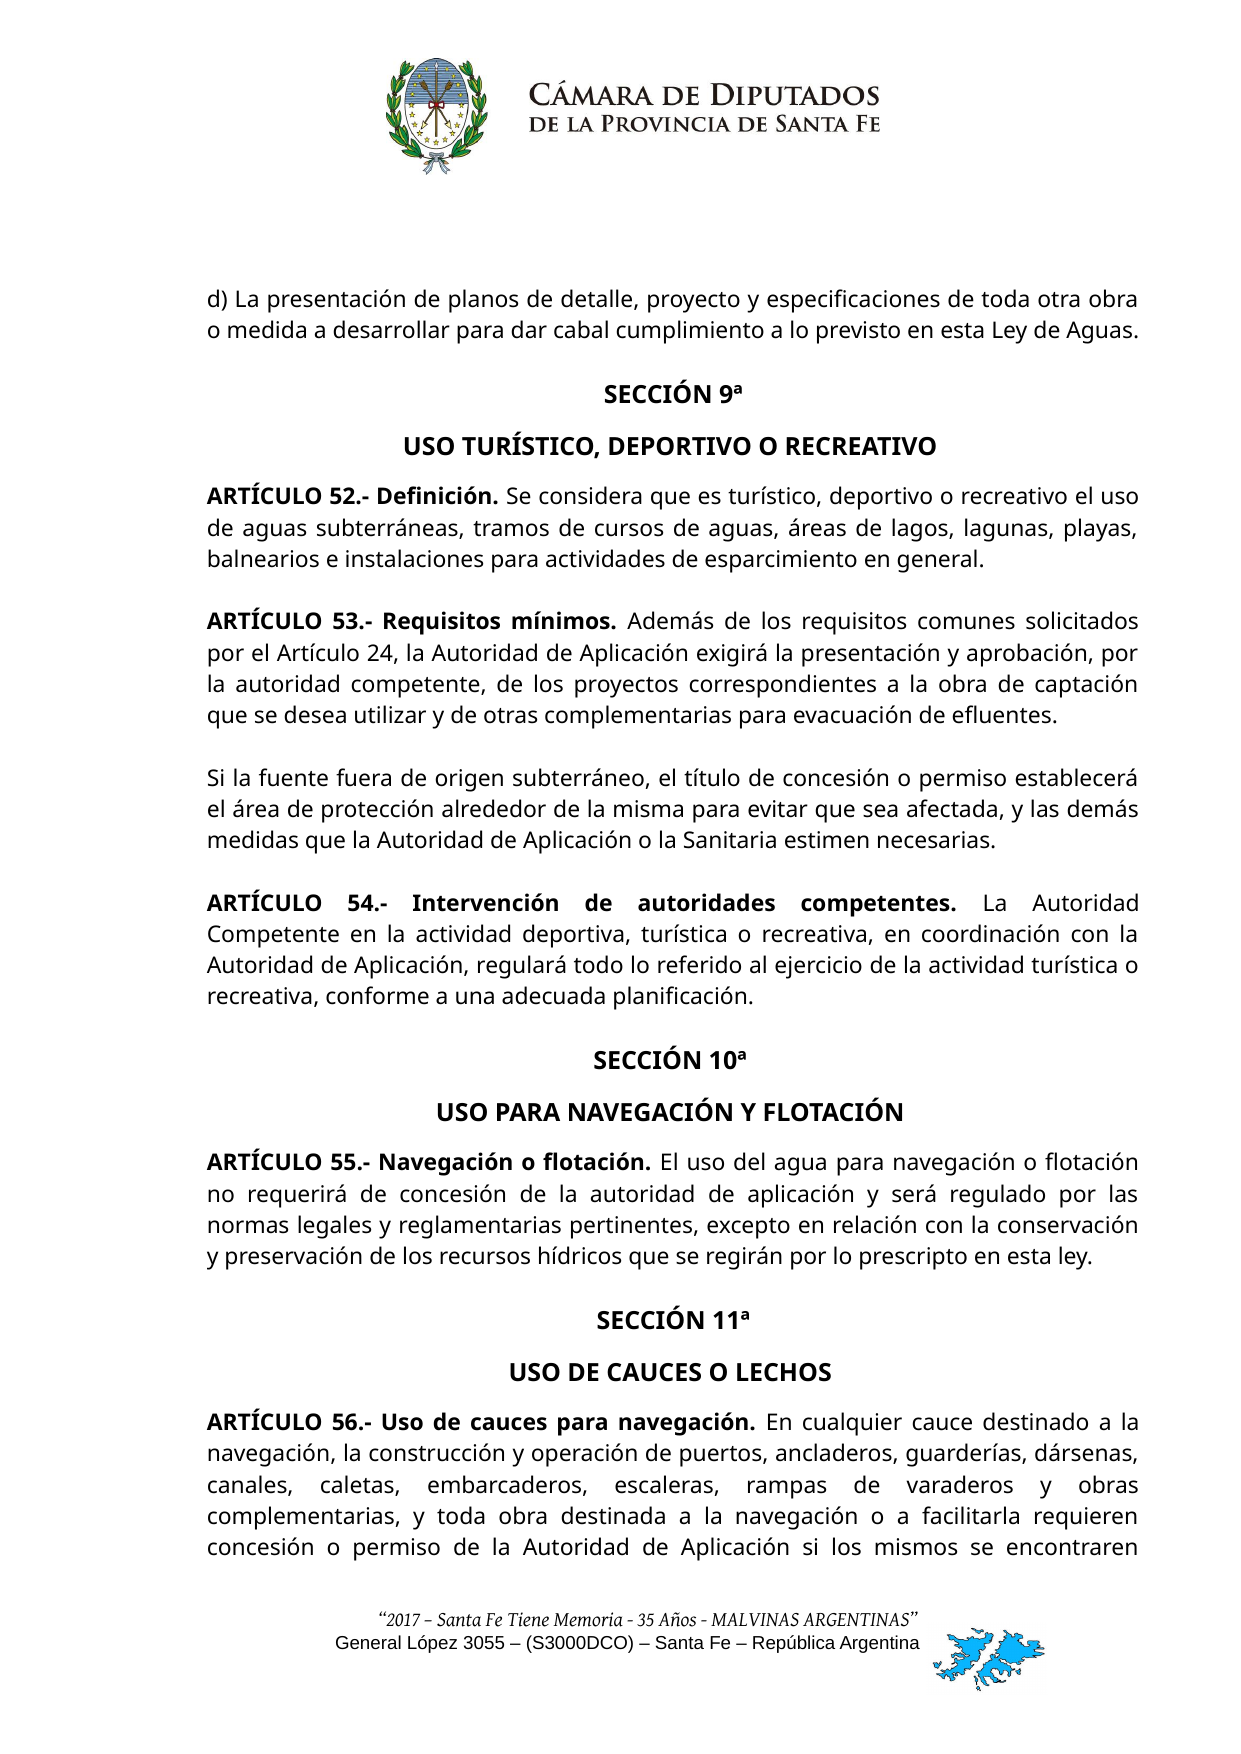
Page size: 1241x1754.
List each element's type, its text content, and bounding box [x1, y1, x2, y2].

text d) La presentación de planos de detalle, proyecto y especificaciones de toda otra obra o medida a desarrollar para dar cabal cumplimiento a lo previsto en esta Ley de Aguas. [207, 283, 1140, 345]
picture [386, 58, 880, 179]
picture [926, 1622, 1048, 1695]
text Si la fuente fuera de origen subterráneo, el título de concesión o permiso establecerá el área de protección alrededor de la misma para evitar que sea afectada, y las demás medidas que la Autoridad de Aplicación o la Sanitaria estimen necesarias. [207, 761, 1140, 855]
text SECCIÓN 9ª [207, 377, 1140, 411]
text ARTÍCULO 53.- Requisitos mínimos. Además de los requisitos comunes solicitados por el Artículo 24, la Autoridad de Aplicación exigirá la presentación y aprobación, por la autoridad competente, de los proyectos correspondientes a la obra de captación que se desea utilizar y de otras complementarias para evacuación de efluentes. [207, 605, 1140, 730]
text SECCIÓN 10ª [207, 1043, 1140, 1077]
text USO PARA NAVEGACIÓN Y FLOTACIÓN [207, 1094, 1140, 1128]
text ARTÍCULO 56.- Uso de cauces para navegación. En cualquier cauce destinado a la navegación, la construcción y operación de puertos, ancladeros, guarderías, dársenas, canales, caletas, embarcaderos, escaleras, rampas de varaderos y obras complementarias, y toda obra destinada a la navegación o a facilitarla requieren concesión o permiso de la Autoridad de Aplicación si los mismos se encontraren [207, 1406, 1140, 1562]
text SECCIÓN 11ª [207, 1302, 1140, 1337]
text USO TURÍSTICO, DEPORTIVO O RECREATIVO [207, 428, 1140, 462]
text ARTÍCULO 54.- Intervención de autoridades competentes. La Autoridad Competente en la actividad deportiva, turística o recreativa, en coordinación con la Autoridad de Aplicación, regulará todo lo referido al ejercicio de la actividad turística o recreativa, conforme a una adecuada planificación. [207, 886, 1140, 1011]
text USO DE CAUCES O LECHOS [207, 1354, 1140, 1388]
text ARTÍCULO 55.- Navegación o flotación. El uso del agua para navegación o flotación no requerirá de concesión de la autoridad de aplicación y será regulado por las normas legales y reglamentarias pertinentes, excepto en relación con la conservación y preservación de los recursos hídricos que se regirán por lo prescripto en esta ley. [207, 1146, 1140, 1271]
text ARTÍCULO 52.- Definición. Se considera que es turístico, deportivo o recreativo el uso de aguas subterráneas, tramos de cursos de aguas, áreas de lagos, lagunas, playas, balnearios e instalaciones para actividades de esparcimiento en general. [207, 480, 1140, 574]
